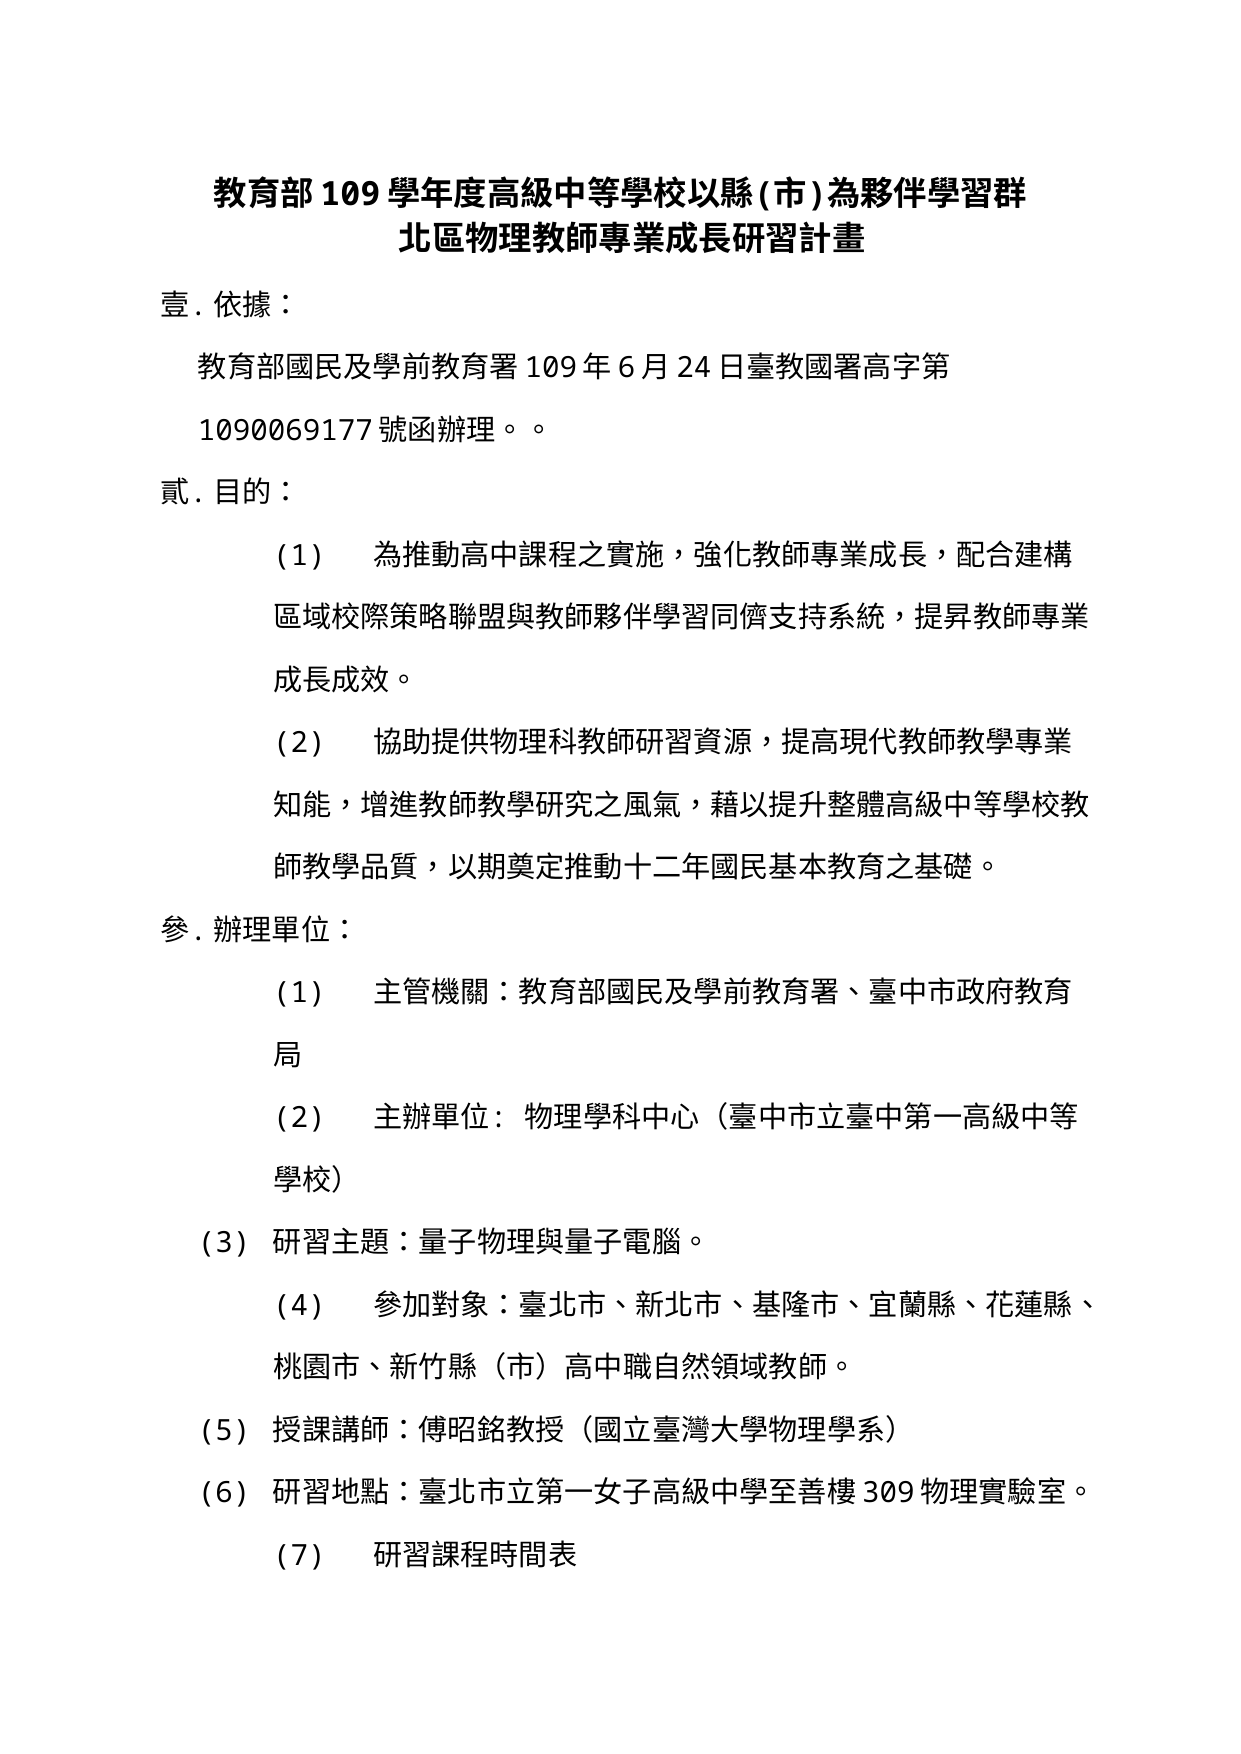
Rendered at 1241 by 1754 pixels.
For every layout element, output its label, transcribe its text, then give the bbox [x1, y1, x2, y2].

list 授課講師：傅昭銘教授（國立臺灣大學物理學系） [198, 1386, 1092, 1448]
list 辦理單位： [160, 886, 1092, 948]
list 依據： [160, 261, 1092, 323]
list 研習主題：量子物理與量子電腦。 [198, 1198, 1092, 1261]
text 北區物理教師專業成長研習計畫 [148, 212, 1092, 261]
list 研習課程時間表 [273, 1511, 1092, 1573]
list 目的： [160, 448, 1092, 511]
text 教育部109學年度高級中等學校以縣(市)為夥伴學習群 [148, 150, 1092, 212]
text 教育部國民及學前教育署109年6月24日臺教國署高字第1090069177號函辦理。。 [198, 323, 1092, 448]
list 協助提供物理科教師研習資源，提高現代教師教學專業知能，增進教師教學研究之風氣，藉以提升整體高級中等學校教師教學品質，以期奠定推動十二年國民基本教育之基礎。 [273, 698, 1092, 886]
list 參加對象：臺北市、新北市、基隆市、宜蘭縣、花蓮縣、桃園市、新竹縣（市）高中職自然領域教師。 [273, 1261, 1092, 1386]
list 主辦單位: 物理學科中心（臺中市立臺中第一高級中等學校） [273, 1073, 1092, 1198]
list 研習地點：臺北市立第一女子高級中學至善樓309物理實驗室。 [198, 1448, 1092, 1511]
list 為推動高中課程之實施，強化教師專業成長，配合建構區域校際策略聯盟與教師夥伴學習同儕支持系統，提昇教師專業成長成效。 [273, 511, 1092, 698]
list 主管機關：教育部國民及學前教育署、臺中市政府教育局 [273, 948, 1092, 1073]
